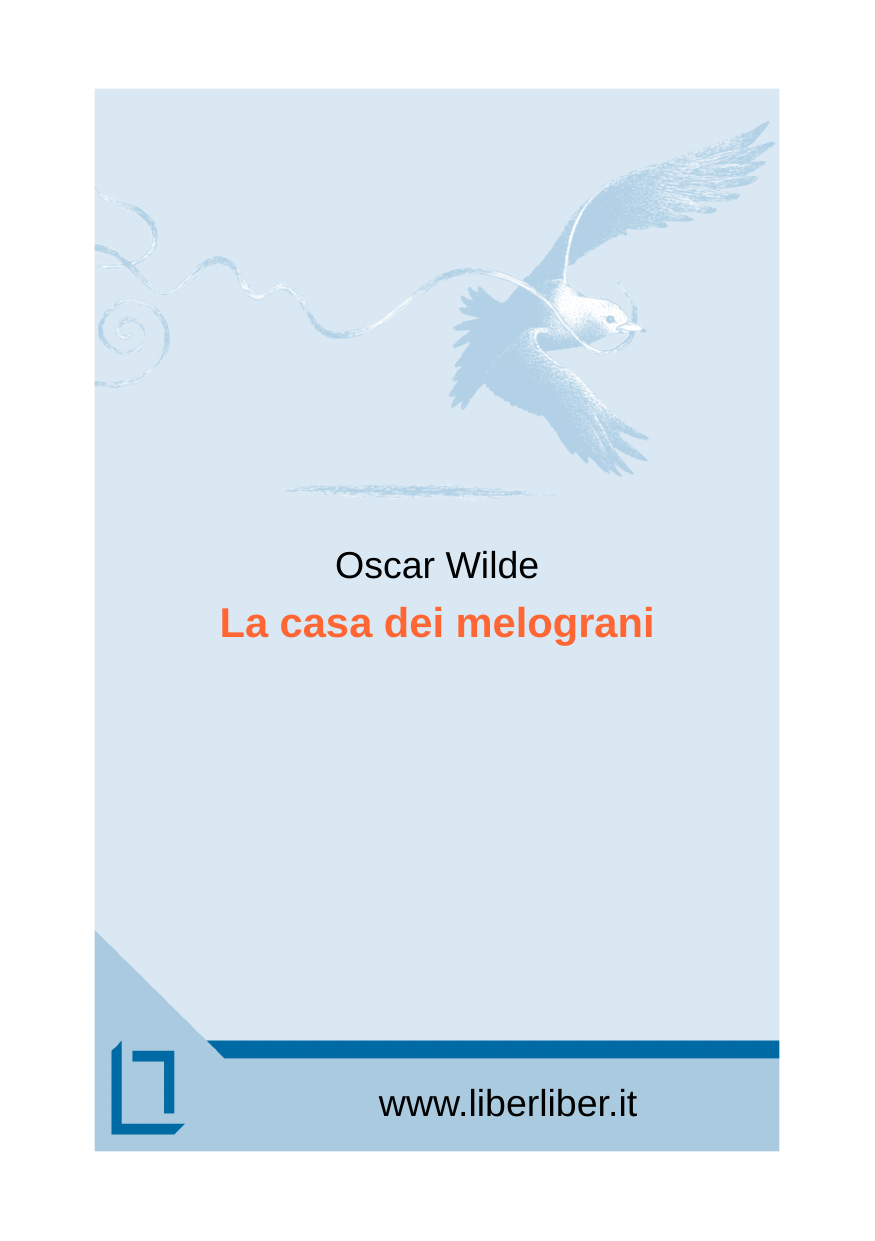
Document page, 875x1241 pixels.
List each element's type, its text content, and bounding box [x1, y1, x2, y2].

text www.liberliber.it [331, 1081, 685, 1124]
text La casa dei melograni [94, 598, 779, 646]
picture [94, 88, 780, 1152]
text Oscar Wilde [94, 543, 779, 586]
